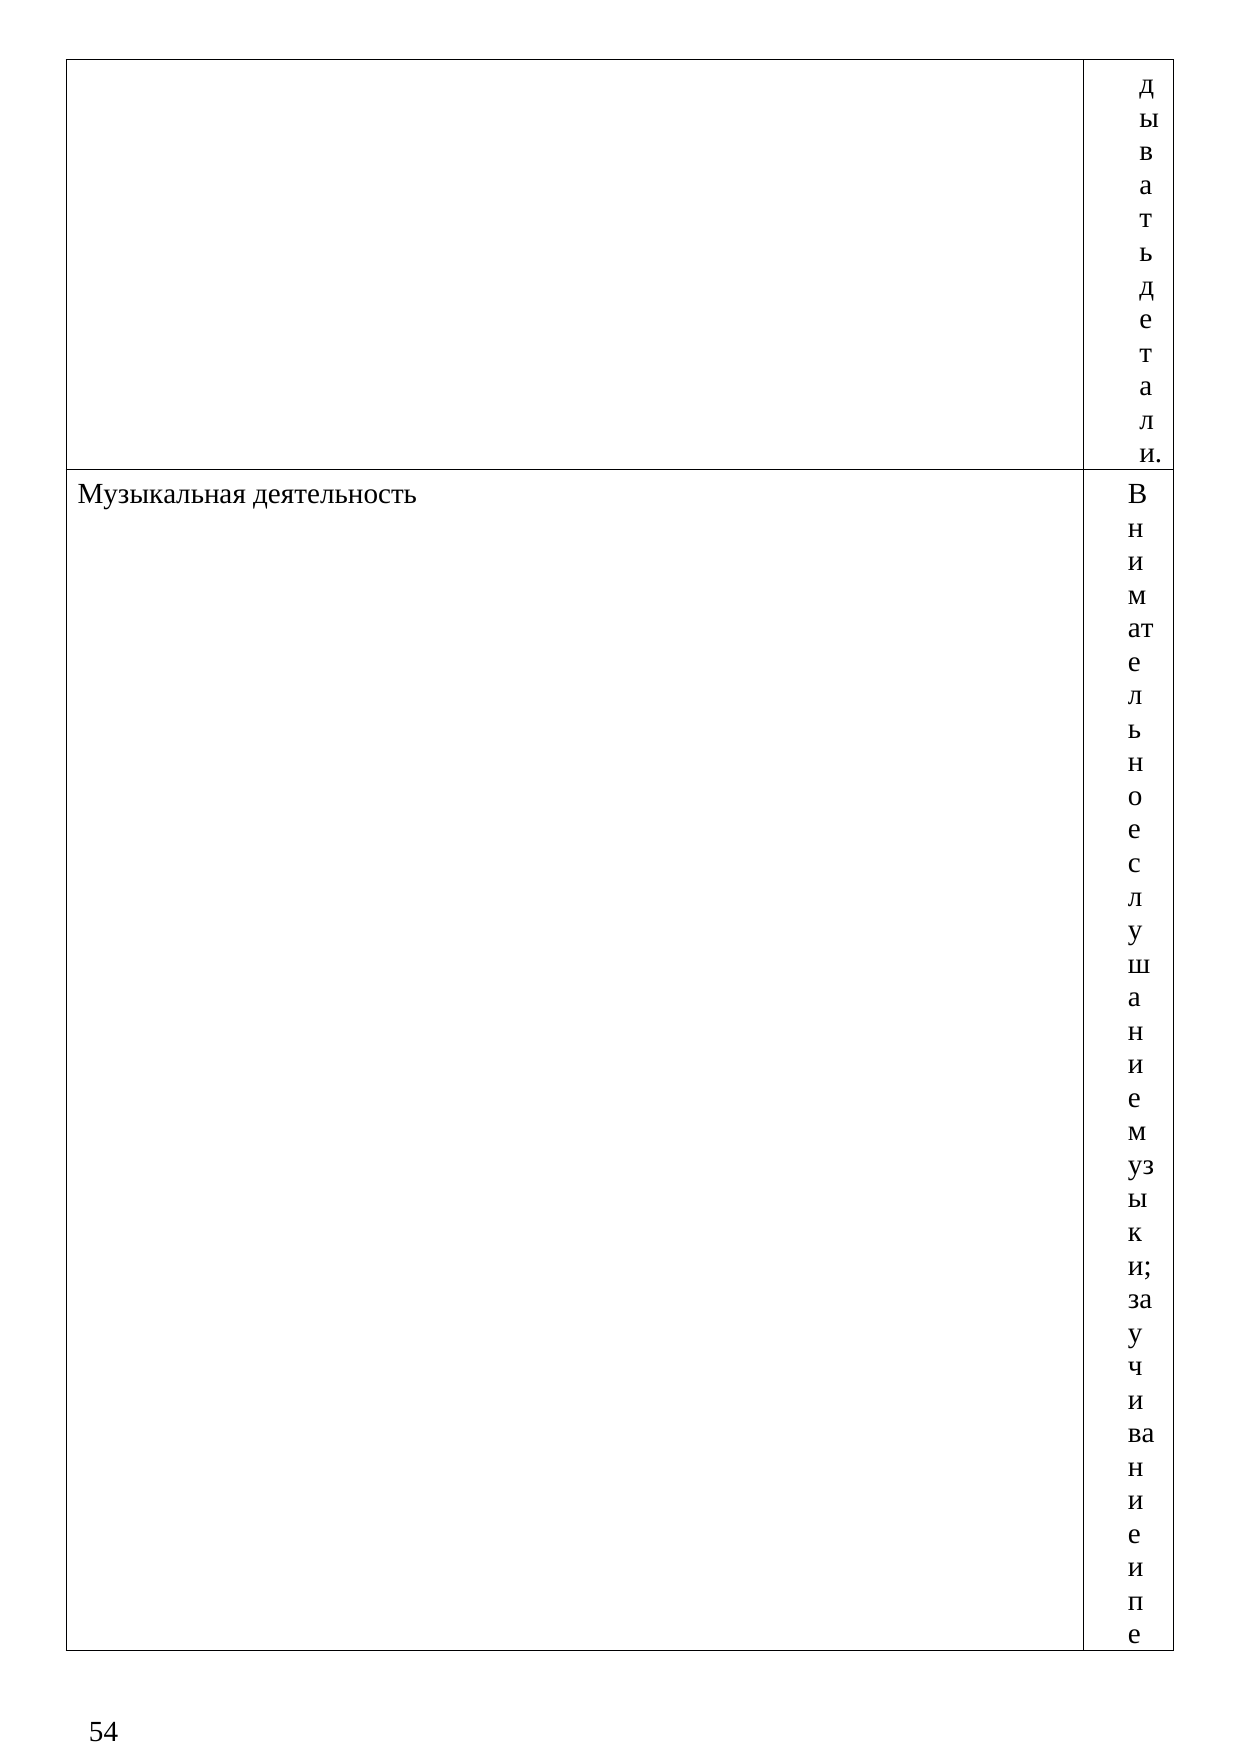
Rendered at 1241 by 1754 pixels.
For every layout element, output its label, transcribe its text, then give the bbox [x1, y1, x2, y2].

table_cell Внимательное слушание музыки; заучивание и пе [1084, 470, 1173, 1650]
table_cell [1066, 60, 1083, 469]
table_cell [67, 60, 1066, 469]
table_cell Музыкальная деятельность [67, 470, 1083, 1650]
table_cell дывать детали. [1084, 60, 1173, 469]
